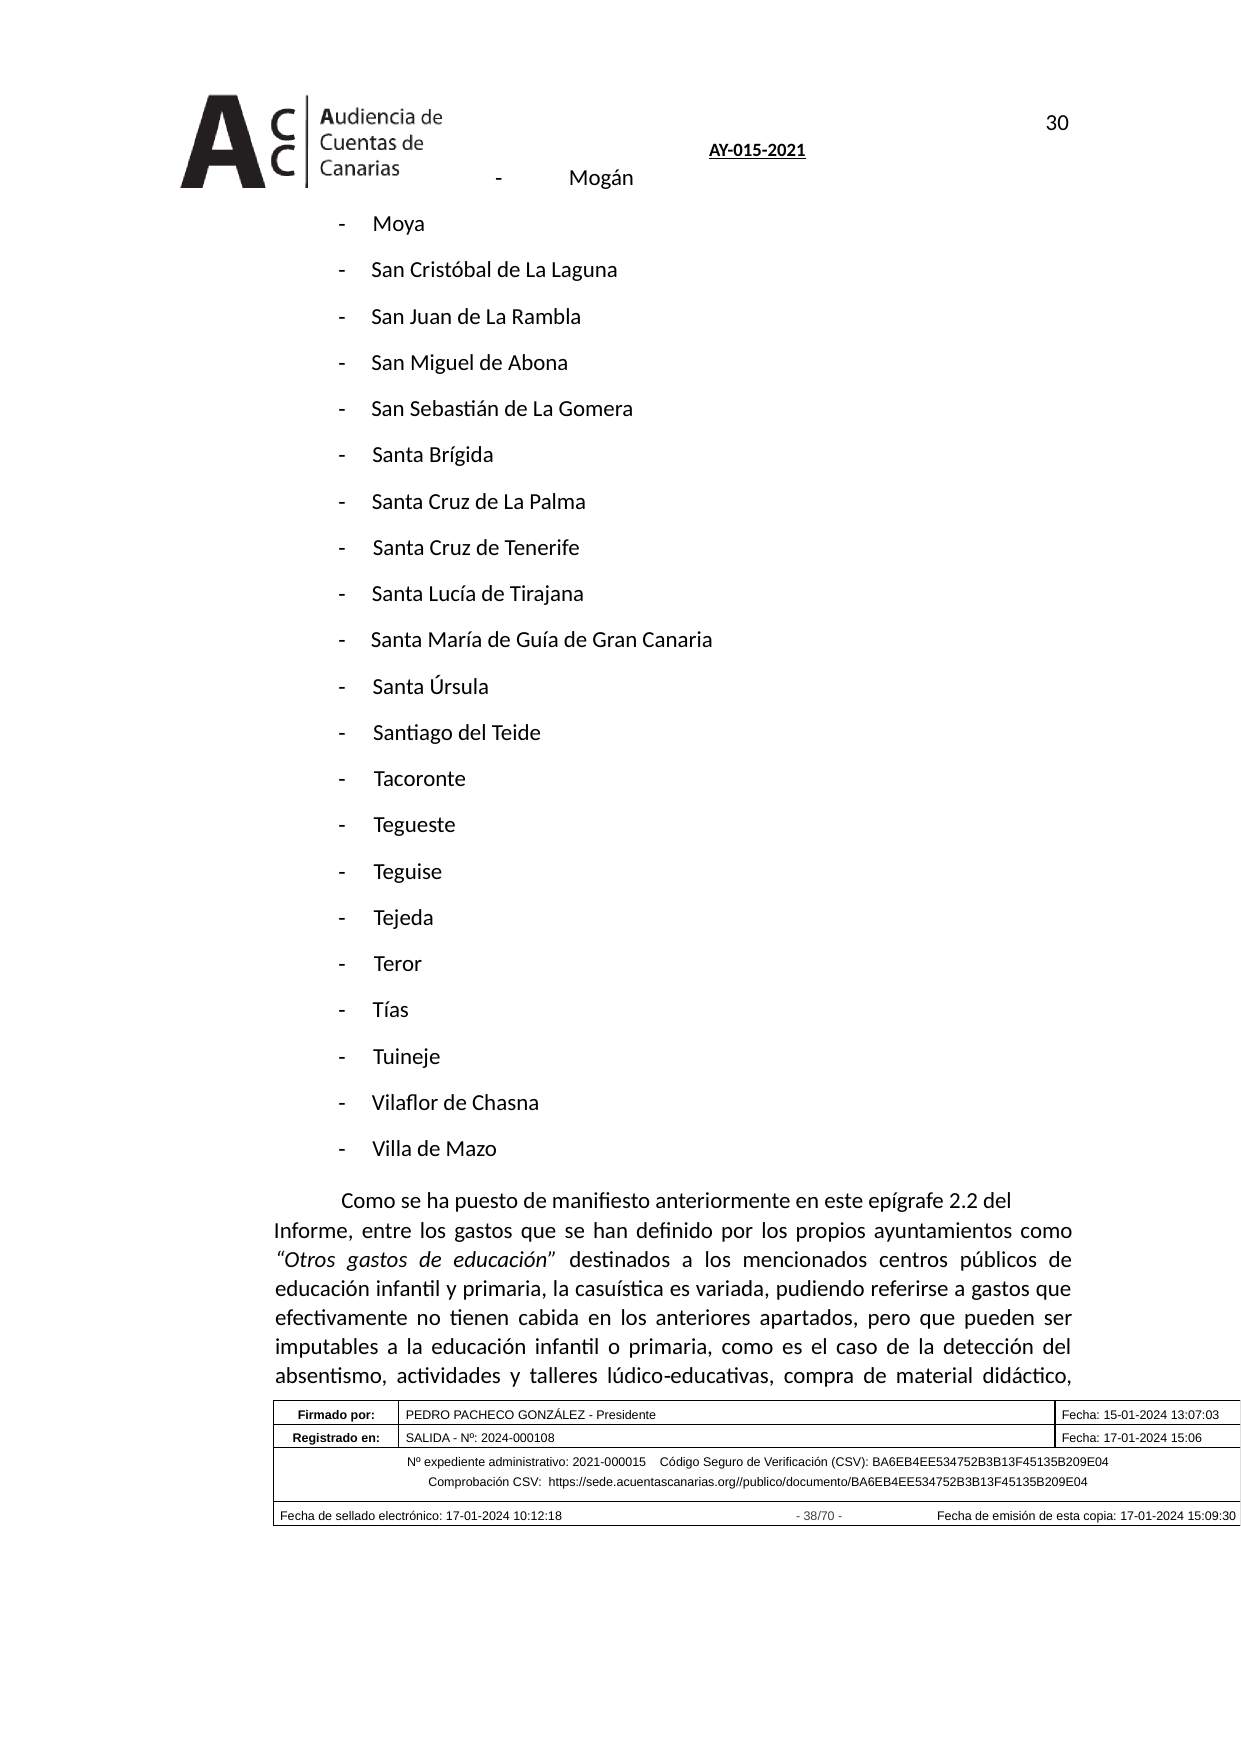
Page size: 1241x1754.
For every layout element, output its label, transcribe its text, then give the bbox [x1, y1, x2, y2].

text ‐ Santa Lucía de Tirajana [274, 579, 1073, 607]
text ‐ Tuineje [274, 1042, 1073, 1070]
subtitle AY-015-2021 [446, 138, 1073, 161]
text ‐ Tías [274, 996, 1073, 1024]
text Informe, entre los gastos que se han definido por los propios ayuntamientos como “Otros gastos de educación” destinados a los mencionados centros públicos de educación infantil y primaria, la casuística es variada, pudiendo referirse a gastos que efectivamente no tienen cabida en los anteriores apartados, pero que pueden ser imputables a la educación infantil o primaria, como es el caso de la detección del absentismo, actividades y talleres lúdico‐educativas, compra de material didáctico, [274, 1216, 1073, 1389]
text ‐ Santa Brígida [274, 441, 1073, 469]
text ‐ Santa Cruz de La Palma [274, 487, 1073, 515]
text ‐ Santa Úrsula [274, 672, 1073, 700]
text ‐ Tejeda [274, 903, 1073, 931]
text ‐ Santa María de Guía de Gran Canaria [274, 626, 1073, 654]
text ‐ Vilaflor de Chasna [274, 1088, 1073, 1116]
text ‐ Tegueste [274, 811, 1073, 839]
text ‐ San Sebastián de La Gomera [274, 394, 1073, 422]
text ‐ Teror [274, 949, 1073, 977]
text ‐ Villa de Mazo [274, 1134, 1073, 1162]
text ‐ San Miguel de Abona [274, 348, 1073, 376]
text ‐ San Cristóbal de La Laguna [274, 256, 1073, 284]
text ‐ Moya [274, 209, 1073, 237]
text ‐ Mogán [274, 163, 1073, 191]
text Como se ha puesto de manifiesto anteriormente en este epígrafe 2.2 del [341, 1186, 1073, 1214]
text ‐ Tacoronte [274, 764, 1073, 792]
text ‐ Santa Cruz de Tenerife [274, 533, 1073, 561]
text ‐ San Juan de La Rambla [274, 302, 1073, 330]
text ‐ Teguise [274, 857, 1073, 885]
text 30 [446, 108, 1074, 136]
text ‐ Santiago del Teide [274, 718, 1073, 746]
